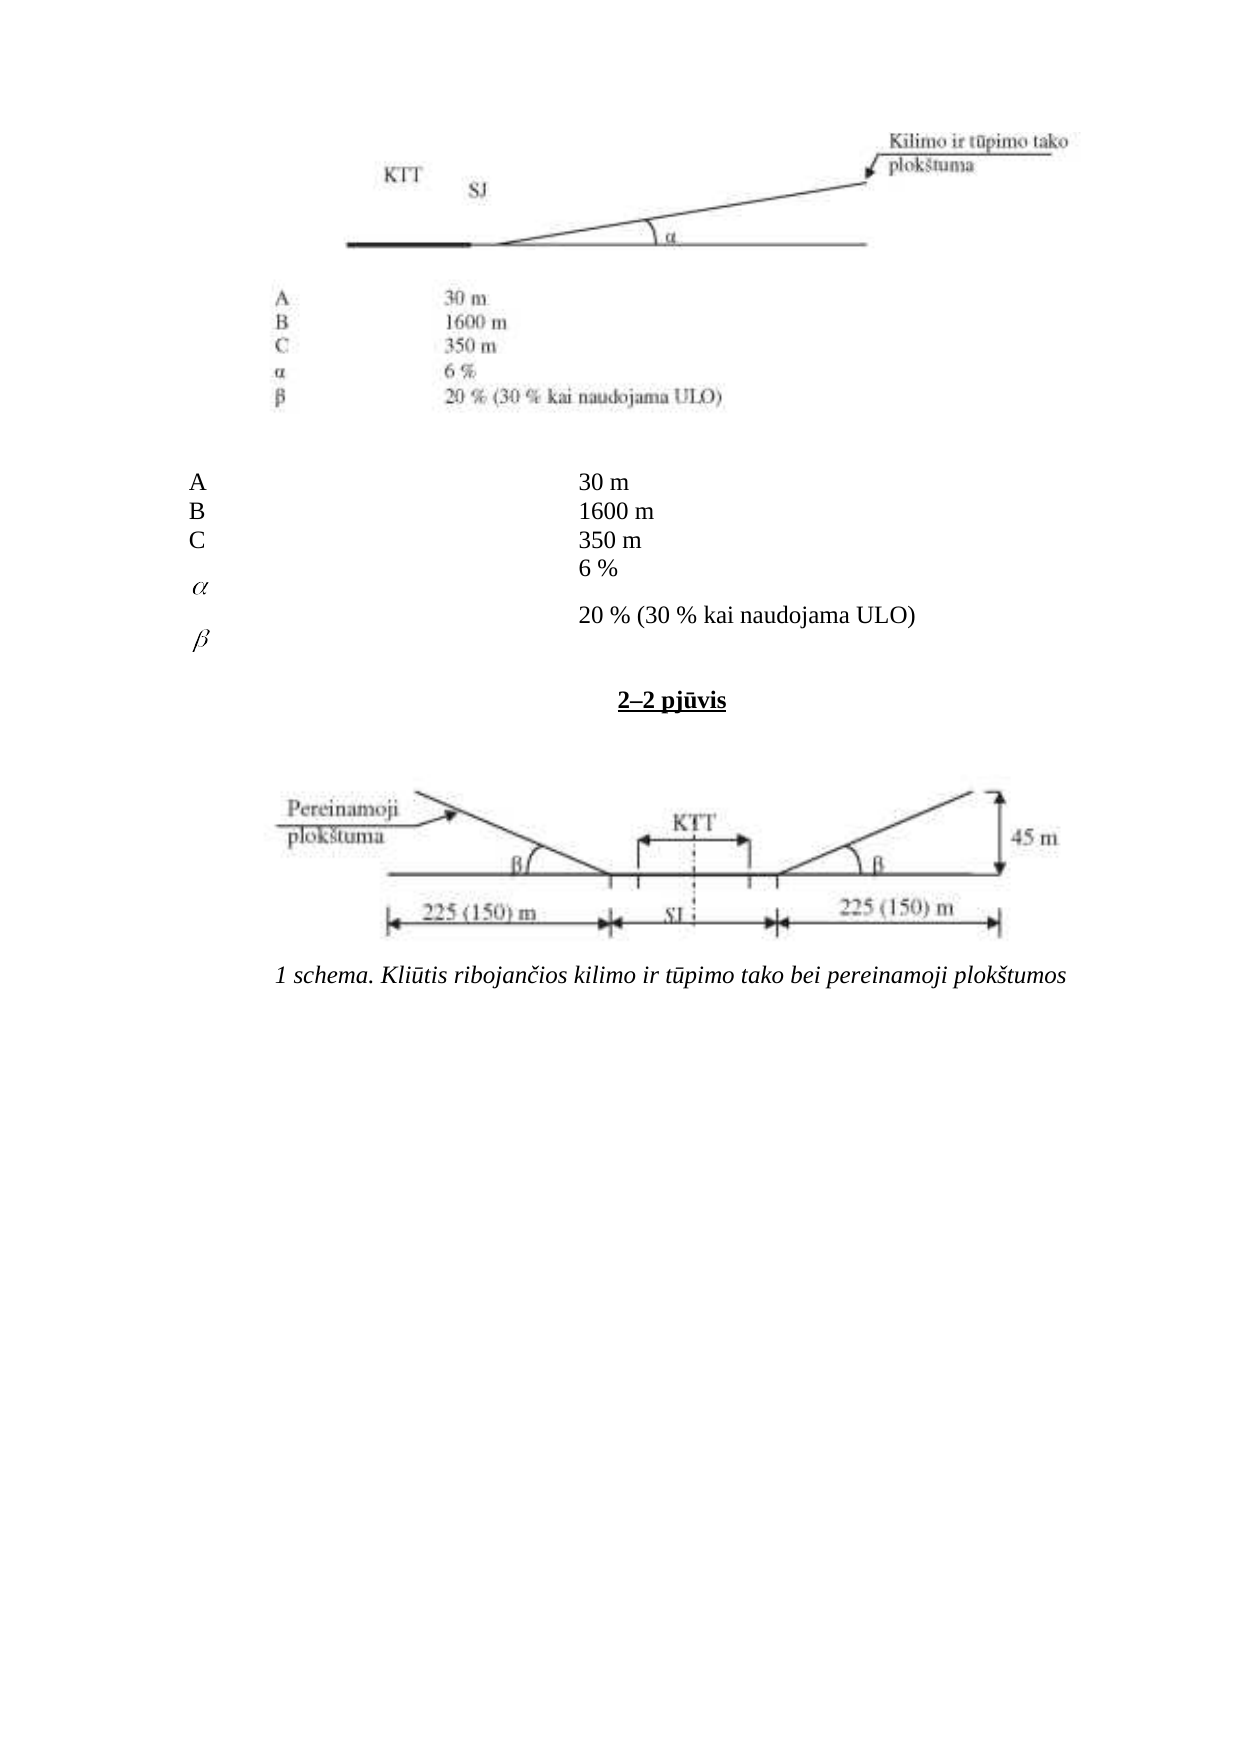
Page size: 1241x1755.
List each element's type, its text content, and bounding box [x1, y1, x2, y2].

table_header 30 m [567, 467, 1122, 496]
table_header A [177, 467, 567, 496]
table_cell beta [177, 600, 567, 656]
table_cell 20 % (30 % kai naudojama ULO) [567, 600, 1122, 656]
table_cell alfa [177, 554, 567, 600]
table_cell 6 % [567, 554, 1122, 600]
table_cell C [177, 525, 567, 553]
table_cell B [177, 496, 567, 525]
text 1 schema. Kliūtis ribojančios kilimo ir tūpimo tako bei pereinamoji plokštumos [177, 960, 1166, 988]
text 2–2 pjūvis [177, 685, 1166, 714]
table_cell 350 m [567, 525, 1122, 553]
table_cell 1600 m [567, 496, 1122, 525]
